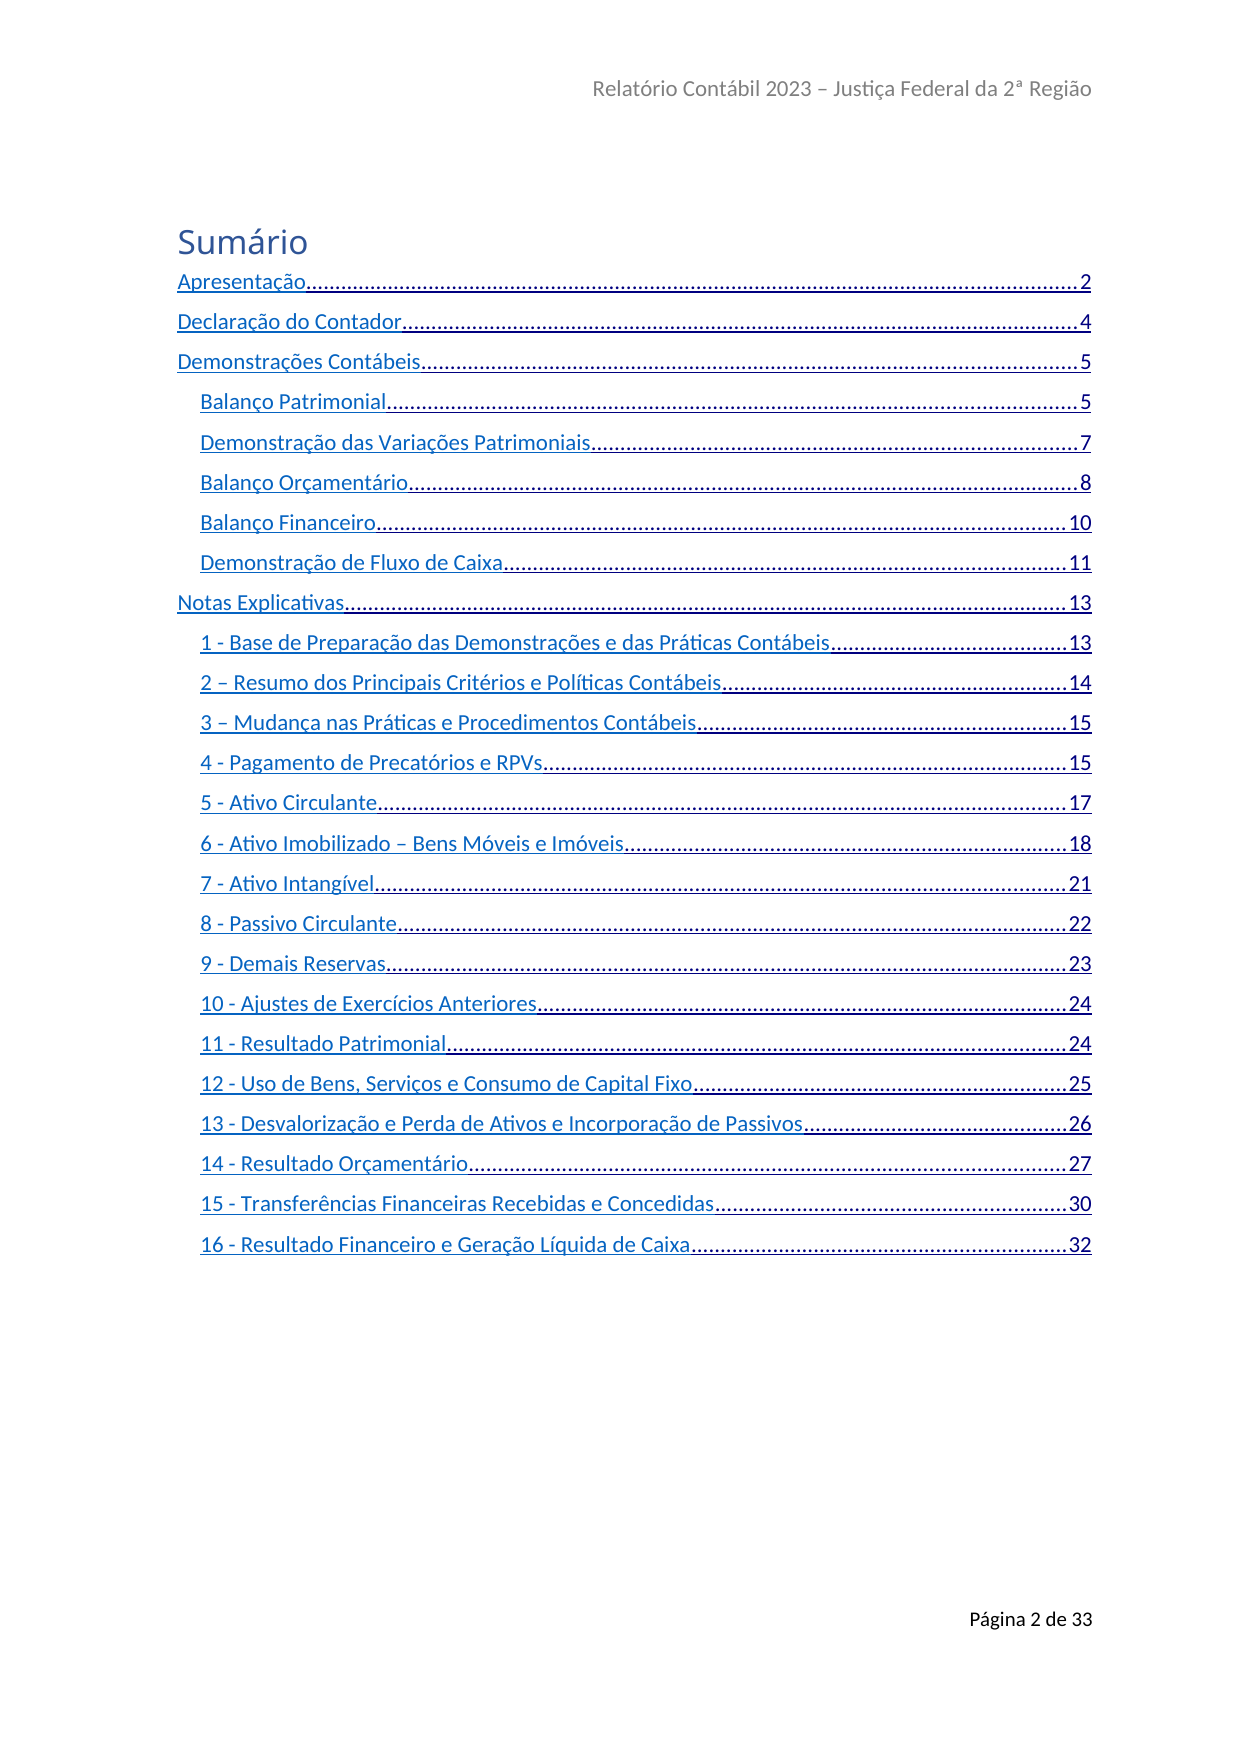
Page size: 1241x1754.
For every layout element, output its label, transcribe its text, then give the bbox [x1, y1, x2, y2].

text Balanço Financeiro 10 [200, 508, 1092, 532]
text 16 - Resultado Financeiro e Geração Líquida de Caixa 32 [200, 1230, 1092, 1254]
text 8 - Passivo Circulante 22 [200, 909, 1092, 933]
text 4 - Pagamento de Precatórios e RPVs 15 [200, 748, 1092, 773]
text 15 - Transferências Financeiras Recebidas e Concedidas 30 [200, 1189, 1092, 1214]
text Apresentação 2 [177, 267, 1092, 295]
text 11 - Resultado Patrimonial 24 [200, 1029, 1092, 1053]
text 14 - Resultado Orçamentário 27 [200, 1149, 1092, 1174]
text Demonstração de Fluxo de Caixa 11 [200, 548, 1092, 572]
text Balanço Patrimonial 5 [200, 387, 1092, 416]
text Demonstração das Variações Patrimoniais 7 [200, 428, 1092, 456]
text Sumário [177, 219, 1092, 264]
text Balanço Orçamentário 8 [200, 468, 1092, 496]
text 12 - Uso de Bens, Serviços e Consumo de Capital Fixo 25 [200, 1069, 1092, 1093]
text Declaração do Contador 4 [177, 307, 1092, 335]
text 13 - Desvalorização e Perda de Ativos e Incorporação de Passivos 26 [200, 1109, 1092, 1133]
text 3 – Mudança nas Práticas e Procedimentos Contábeis 15 [200, 708, 1092, 732]
text Demonstrações Contábeis 5 [177, 347, 1092, 375]
text 6 - Ativo Imobilizado – Bens Móveis e Imóveis 18 [200, 829, 1092, 853]
text Notas Explicativas 13 [177, 588, 1092, 612]
text 5 - Ativo Circulante 17 [200, 788, 1092, 813]
text 2 – Resumo dos Principais Critérios e Políticas Contábeis 14 [200, 668, 1092, 692]
text 7 - Ativo Intangível 21 [200, 869, 1092, 893]
text 1 - Base de Preparação das Demonstrações e das Práticas Contábeis 13 [200, 628, 1092, 652]
text 9 - Demais Reservas 23 [200, 949, 1092, 973]
text 10 - Ajustes de Exercícios Anteriores 24 [200, 989, 1092, 1013]
